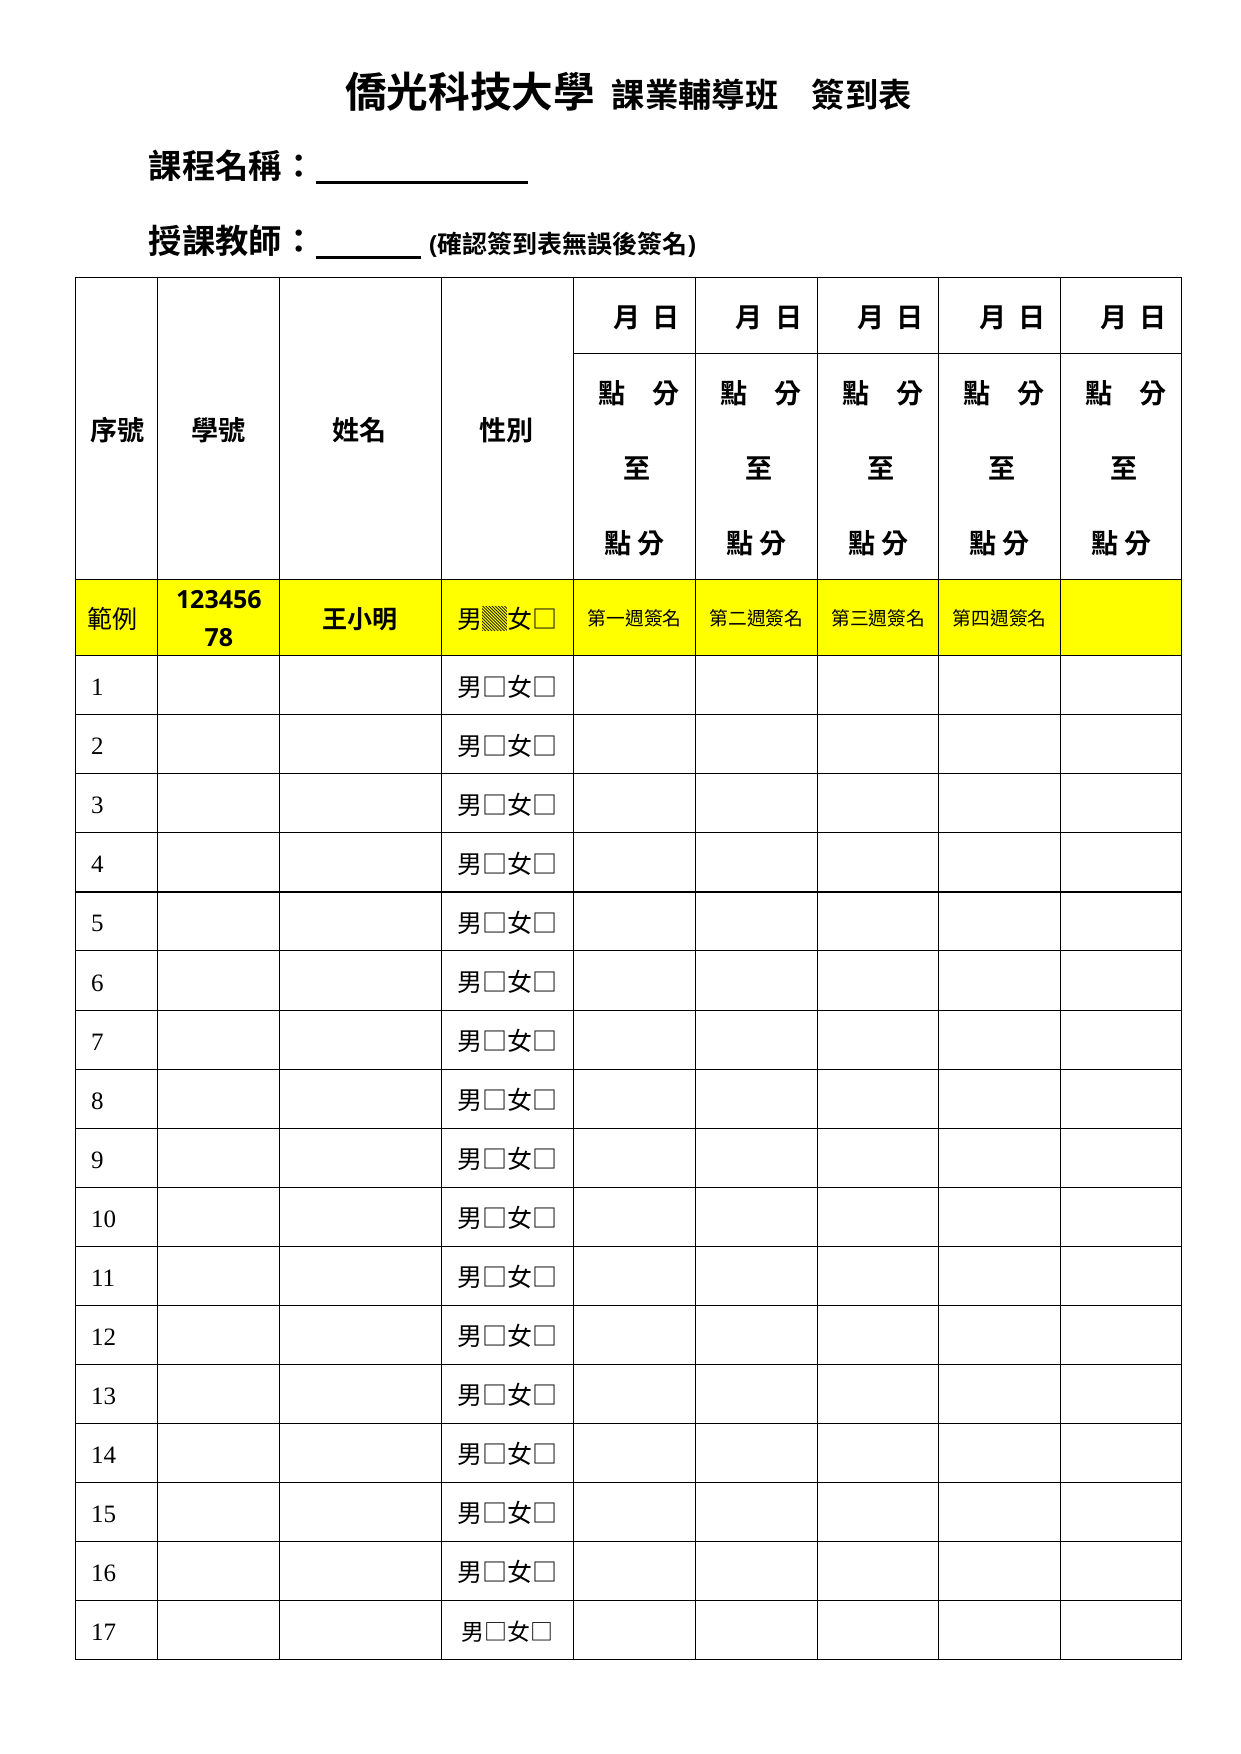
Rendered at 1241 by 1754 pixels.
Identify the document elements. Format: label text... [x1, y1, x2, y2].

table_cell [76, 1247, 157, 1305]
table_cell [280, 656, 441, 714]
table_cell 點 分 至 點 分 [696, 354, 817, 579]
table_cell [280, 1011, 441, 1068]
table_cell 第三週簽名 [818, 580, 938, 655]
table_cell [280, 1306, 441, 1364]
table_cell 12345678 [158, 580, 279, 655]
table_cell [939, 1601, 1060, 1659]
table_cell 男□女□ [442, 1070, 573, 1128]
table_cell [696, 1483, 817, 1541]
table_header 月 日 [818, 278, 938, 353]
table_header 月 日 [574, 278, 695, 353]
table_cell [574, 1129, 695, 1187]
table_cell [76, 1483, 157, 1541]
table_cell [939, 1070, 1060, 1128]
table_cell [158, 1011, 279, 1068]
table_cell [818, 1129, 938, 1187]
table_cell [696, 715, 817, 773]
table_cell 男□女□ [442, 1424, 573, 1482]
table_cell 男▓女□ [442, 580, 573, 655]
table_cell 男□女□ [442, 1247, 573, 1305]
table_cell [818, 1424, 938, 1482]
table_cell [818, 951, 938, 1009]
table_cell [280, 893, 441, 950]
table_cell 男□女□ [442, 715, 573, 773]
table_cell 範例 [76, 580, 157, 655]
text 課程名稱： 授課教師： (確認簽到表無誤後簽名) [149, 127, 1181, 277]
table_cell [818, 833, 938, 891]
table_cell [574, 951, 695, 1009]
table_cell 點 分 至 點 分 [939, 354, 1060, 579]
table_cell [76, 1542, 157, 1600]
table_cell 男□女□ [442, 774, 573, 832]
table_cell [818, 656, 938, 714]
table_cell [574, 1306, 695, 1364]
table_cell [158, 1365, 279, 1423]
table_cell [158, 1306, 279, 1364]
table_cell [939, 1424, 1060, 1482]
table_cell [574, 1424, 695, 1482]
table_cell [818, 1306, 938, 1364]
table_cell 男□女□ [442, 1188, 573, 1246]
table_cell [939, 893, 1060, 950]
table_cell [939, 1483, 1060, 1541]
table_cell [76, 715, 157, 773]
table_header 月 日 [939, 278, 1060, 353]
table_cell [76, 893, 157, 950]
table_cell [696, 1129, 817, 1187]
table_cell [696, 1247, 817, 1305]
table_cell [574, 1247, 695, 1305]
table_cell [1061, 1070, 1181, 1128]
table_cell [818, 1070, 938, 1128]
table_cell [939, 1188, 1060, 1246]
table_cell [574, 1070, 695, 1128]
table_cell [280, 1070, 441, 1128]
table_cell 男□女□ [442, 833, 573, 891]
table_cell [939, 1011, 1060, 1068]
table_cell 男□女□ [442, 656, 573, 714]
table_cell [574, 1365, 695, 1423]
table_cell 第四週簽名 [939, 580, 1060, 655]
table_cell [939, 1306, 1060, 1364]
table_cell [939, 774, 1060, 832]
table_cell [1061, 1483, 1181, 1541]
table_cell [1061, 1542, 1181, 1600]
table_cell [76, 1424, 157, 1482]
table_cell [818, 1601, 938, 1659]
table_cell [574, 774, 695, 832]
table_cell [696, 1424, 817, 1482]
table_cell [818, 715, 938, 773]
table_header 姓名 [280, 278, 441, 579]
table_cell [574, 715, 695, 773]
table_cell [1061, 1247, 1181, 1305]
table_cell [1061, 656, 1181, 714]
table_cell 男□女□ [442, 1601, 573, 1659]
table_cell [939, 1129, 1060, 1187]
table_cell [280, 1365, 441, 1423]
table_cell [158, 1483, 279, 1541]
table_cell [76, 656, 157, 714]
table_cell [574, 1483, 695, 1541]
table_cell [939, 656, 1060, 714]
table_cell [818, 1247, 938, 1305]
table_cell [280, 1601, 441, 1659]
table_cell [1061, 1011, 1181, 1068]
table_cell 男□女□ [442, 951, 573, 1009]
table_cell [818, 1188, 938, 1246]
table_cell [818, 1011, 938, 1068]
table_cell [939, 1542, 1060, 1600]
table_cell [280, 1188, 441, 1246]
table_cell [574, 656, 695, 714]
table_cell [1061, 1424, 1181, 1482]
table_cell [696, 1306, 817, 1364]
table_cell [280, 833, 441, 891]
table_cell [158, 1601, 279, 1659]
table_cell [158, 1129, 279, 1187]
table_cell [939, 1365, 1060, 1423]
table_cell [818, 1483, 938, 1541]
table_cell [1061, 833, 1181, 891]
table_header 月 日 [696, 278, 817, 353]
table_header 月 日 [1061, 278, 1181, 353]
table_cell [696, 1365, 817, 1423]
table_cell 男□女□ [442, 1365, 573, 1423]
table_cell [574, 1601, 695, 1659]
table_cell [158, 1542, 279, 1600]
table_cell 王小明 [280, 580, 441, 655]
table_cell [696, 833, 817, 891]
table_cell [280, 1129, 441, 1187]
table_cell 點 分 至 點 分 [818, 354, 938, 579]
table_cell 點 分 至 點 分 [1061, 354, 1181, 579]
table_cell [76, 1070, 157, 1128]
table_cell [696, 774, 817, 832]
table_cell [158, 715, 279, 773]
table_cell [818, 1542, 938, 1600]
table_header 序號 [76, 278, 157, 579]
table_cell [1061, 951, 1181, 1009]
table_cell 男□女□ [442, 1129, 573, 1187]
table_cell [280, 951, 441, 1009]
table_cell 點 分 至 點 分 [574, 354, 695, 579]
table_cell [939, 715, 1060, 773]
table_cell [280, 1483, 441, 1541]
table_cell [76, 1601, 157, 1659]
table_cell [1061, 580, 1181, 655]
table_cell 男□女□ [442, 1483, 573, 1541]
table_cell [1061, 1306, 1181, 1364]
table_cell [158, 1424, 279, 1482]
table_cell [76, 833, 157, 891]
table_cell 男□女□ [442, 1306, 573, 1364]
table_cell [158, 1247, 279, 1305]
table_cell [574, 833, 695, 891]
text 僑光科技大學 課業輔導班 簽到表 [75, 52, 1181, 127]
table_cell [1061, 1365, 1181, 1423]
table_cell [158, 1188, 279, 1246]
table_cell [1061, 893, 1181, 950]
table_cell [280, 774, 441, 832]
table_cell [280, 1542, 441, 1600]
table_cell [158, 893, 279, 950]
table_cell [158, 951, 279, 1009]
table_cell [818, 774, 938, 832]
table_cell [76, 951, 157, 1009]
table_cell [1061, 1188, 1181, 1246]
table_cell [574, 1188, 695, 1246]
table_cell [76, 1011, 157, 1068]
table_cell [1061, 774, 1181, 832]
table_cell [1061, 1601, 1181, 1659]
table_cell [76, 1365, 157, 1423]
table_cell [696, 1070, 817, 1128]
table_cell 男□女□ [442, 893, 573, 950]
table_cell [1061, 1129, 1181, 1187]
table_cell 第二週簽名 [696, 580, 817, 655]
table_cell [280, 1424, 441, 1482]
table_cell [696, 656, 817, 714]
table_cell [280, 1247, 441, 1305]
table_cell [696, 1601, 817, 1659]
table_cell [574, 893, 695, 950]
table_cell [939, 1247, 1060, 1305]
table_cell 男□女□ [442, 1011, 573, 1068]
table_cell [76, 1129, 157, 1187]
table_cell [76, 1188, 157, 1246]
table_cell [76, 774, 157, 832]
table_cell [574, 1011, 695, 1068]
table_cell [1061, 715, 1181, 773]
table_cell [574, 1542, 695, 1600]
table_cell [939, 951, 1060, 1009]
table_cell [818, 893, 938, 950]
table_cell [696, 893, 817, 950]
table_cell [696, 1542, 817, 1600]
table_cell [158, 1070, 279, 1128]
table_cell [158, 774, 279, 832]
table_cell [158, 656, 279, 714]
table_cell [939, 833, 1060, 891]
table_cell [76, 1306, 157, 1364]
table_cell [818, 1365, 938, 1423]
table_cell [158, 833, 279, 891]
table_header 學號 [158, 278, 279, 579]
table_cell 第一週簽名 [574, 580, 695, 655]
table_cell [696, 1011, 817, 1068]
table_cell [696, 951, 817, 1009]
table_cell [280, 715, 441, 773]
table_cell 男□女□ [442, 1542, 573, 1600]
table_cell [696, 1188, 817, 1246]
table_header 性別 [442, 278, 573, 579]
